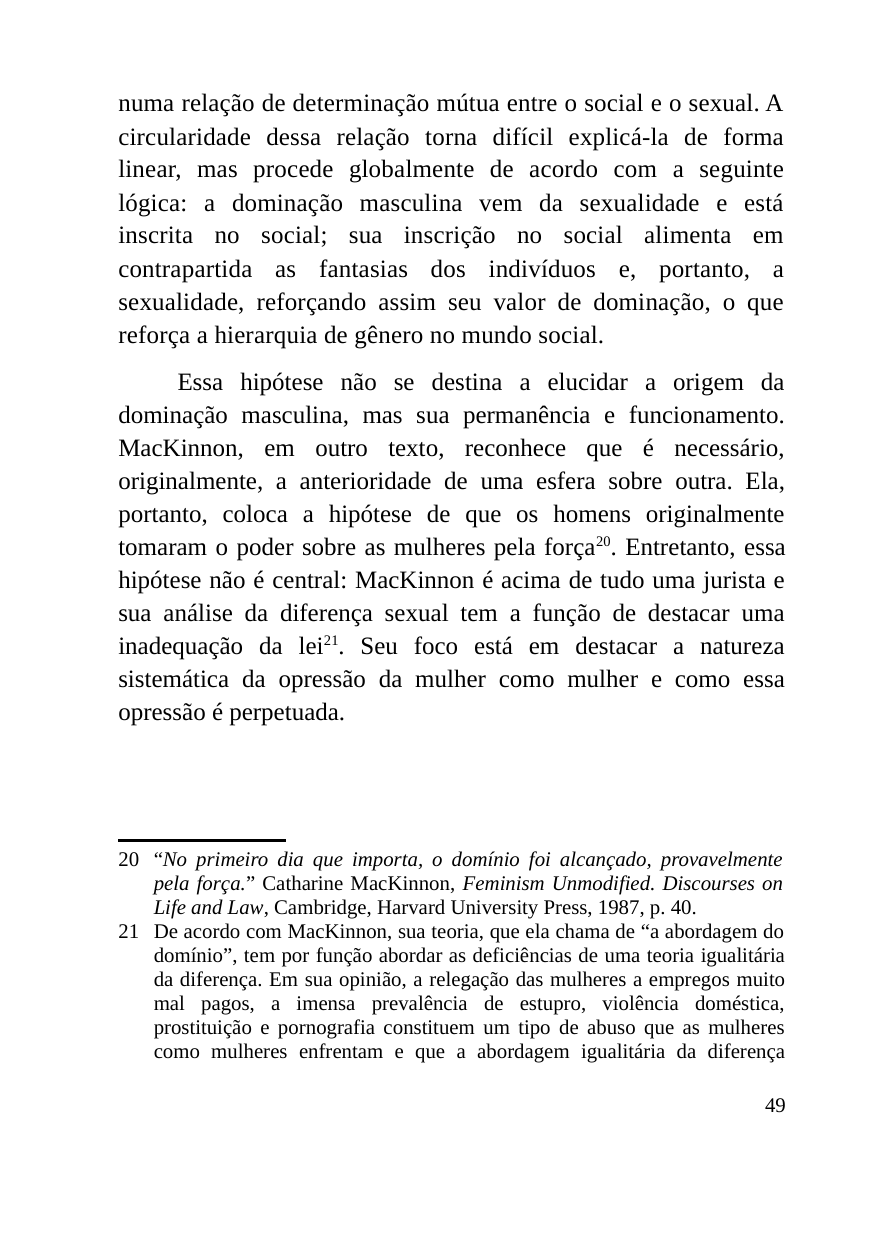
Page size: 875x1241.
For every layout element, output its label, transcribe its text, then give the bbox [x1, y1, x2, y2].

text Essa hipótese não se destina a elucidar a origem da dominação masculina, mas sua permanência e funcionamento. MacKinnon, em outro texto, reconhece que é necessário, originalmente, a anterioridade de uma esfera sobre outra. Ela, portanto, coloca a hipótese de que os homens originalmente tomaram o poder sobre as mulheres pela força. Entretanto, essa hipótese não é central: MacKinnon é acima de tudo uma jurista e sua análise da diferença sexual tem a função de destacar uma inadequação da lei. Seu foco está em destacar a natureza sistemática da opressão da mulher como mulher e como essa opressão é perpetuada. [118, 367, 786, 726]
text numa relação de determinação mútua entre o social e o sexual. A circularidade dessa relação torna difícil explicá-la de forma linear, mas procede globalmente de acordo com a seguinte lógica: a dominação masculina vem da sexualidade e está inscrita no social; sua inscrição no social alimenta em contrapartida as fantasias dos indivíduos e, portanto, a sexualidade, reforçando assim seu valor de dominação, o que reforça a hierarquia de gênero no mundo social. [118, 88, 786, 348]
text “No primeiro dia que importa, o domínio foi alcançado, provavelmente pela força.” Catharine MacKinnon, Feminism Unmodified. Discourses on Life and Law, Cambridge, Harvard University Press, 1987, p. 40. [118, 847, 786, 919]
text De acordo com MacKinnon, sua teoria, que ela chama de “a abordagem do domínio”, tem por função abordar as deficiências de uma teoria igualitária da diferença. Em sua opinião, a relegação das mulheres a empregos muito mal pagos, a imensa prevalência de estupro, violência doméstica, prostituição e pornografia constituem um tipo de abuso que as mulheres como mulheres enfrentam e que a abordagem igualitária da diferença [118, 919, 786, 1063]
